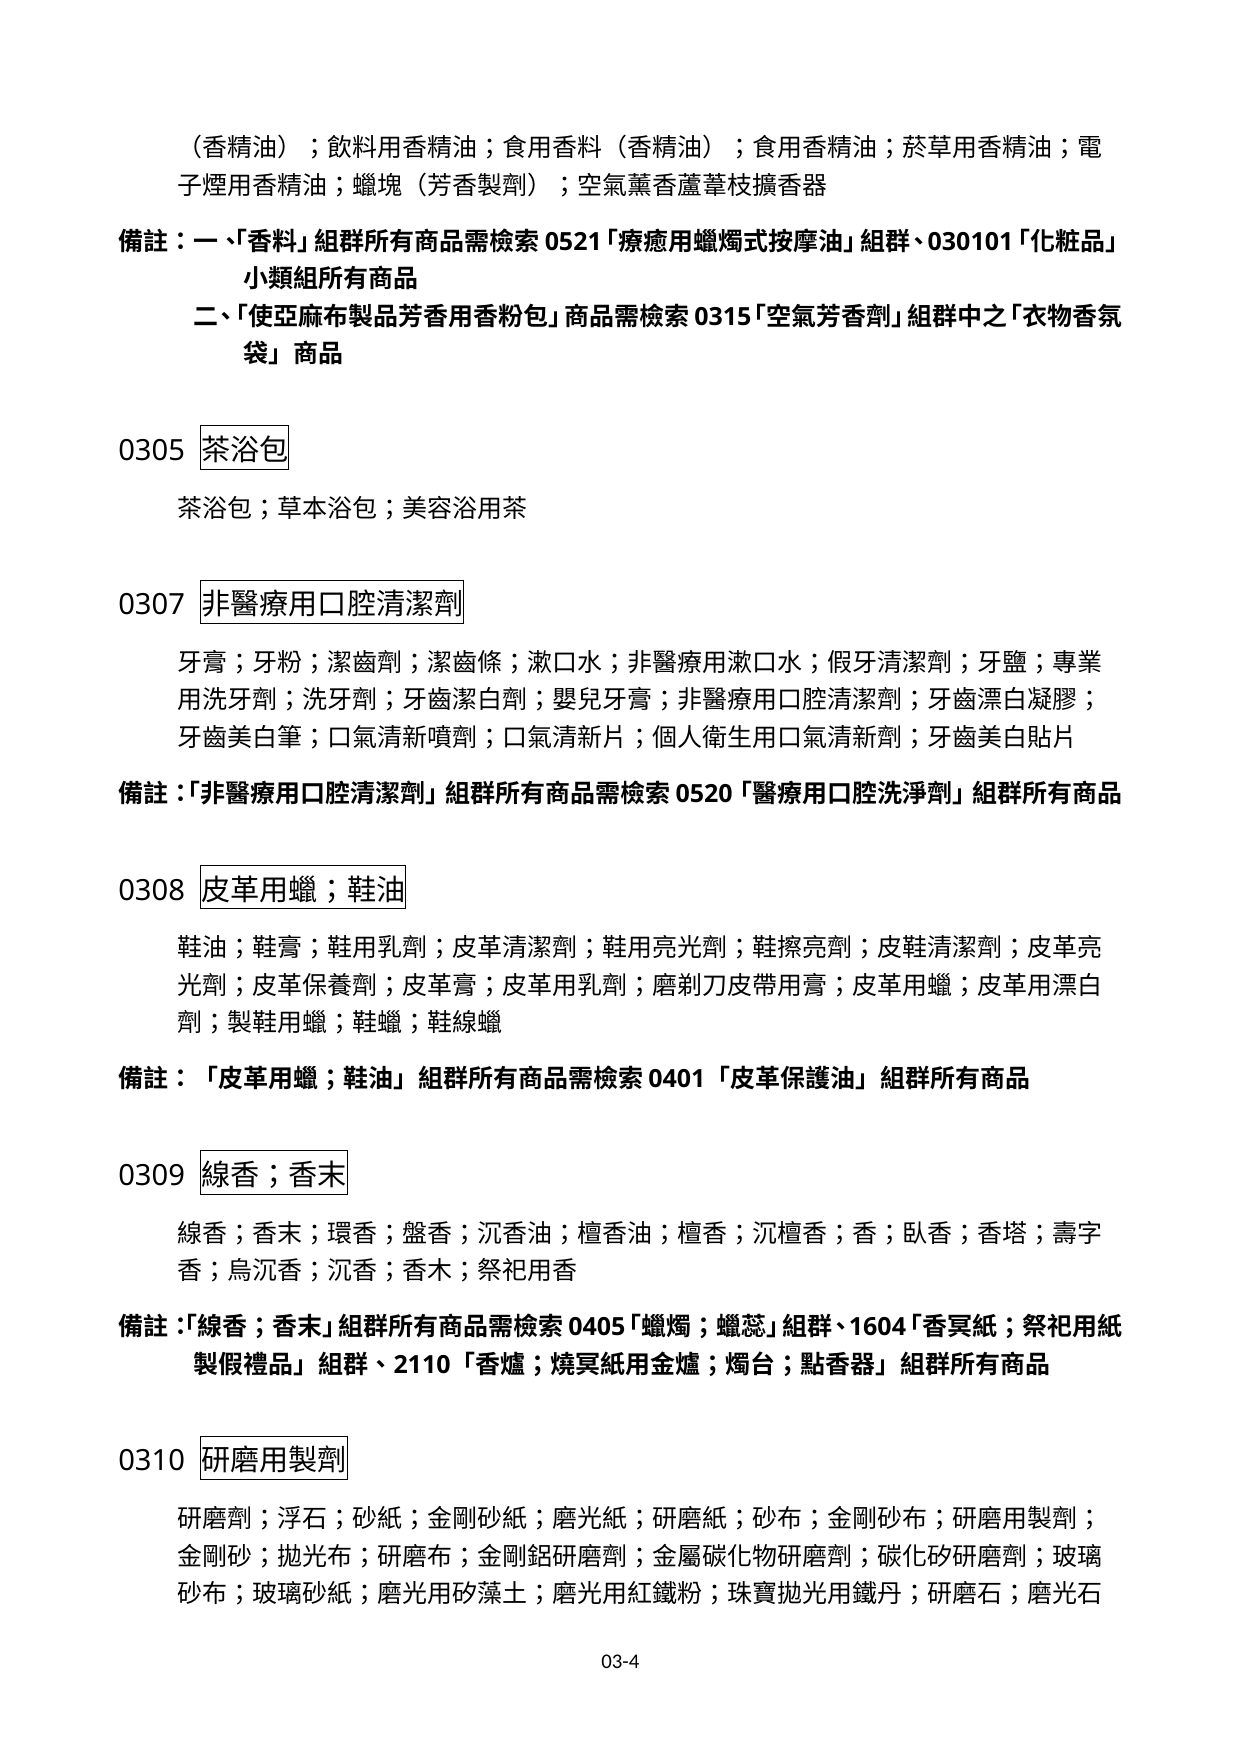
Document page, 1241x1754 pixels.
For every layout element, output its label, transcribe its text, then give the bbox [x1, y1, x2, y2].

text 研磨用製劑 [201, 1437, 347, 1479]
text 牙膏；牙粉；潔齒劑；潔齒條；漱口水；非醫療用漱口水；假牙清潔劑；牙鹽；專業用洗牙劑；洗牙劑；牙齒潔白劑；嬰兒牙膏；非醫療用口腔清潔劑；牙齒漂白凝膠；牙齒美白筆；口氣清新噴劑；口氣清新片；個人衛生用口氣清新劑；牙齒美白貼片 [177, 642, 1122, 754]
text 二、「使亞麻布製品芳香用香粉包」商品需檢索0315「空氣芳香劑」組群中之「衣物香氛袋」商品 [193, 296, 1122, 371]
text [348, 1152, 1122, 1194]
text [464, 581, 1122, 623]
text [348, 1437, 1122, 1479]
text 0307 [118, 581, 200, 623]
text （香精油）；飲料用香精油；食用香料（香精油）；食用香精油；菸草用香精油；電子煙用香精油；蠟塊（芳香製劑）；空氣薰香蘆葦枝擴香器 [177, 127, 1122, 202]
text 研磨劑；浮石；砂紙；金剛砂紙；磨光紙；研磨紙；砂布；金剛砂布；研磨用製劑；金剛砂；拋光布；研磨布；金剛鋁研磨劑；金屬碳化物研磨劑；碳化矽研磨劑；玻璃砂布；玻璃砂紙；磨光用矽藻土；磨光用紅鐵粉；珠寶拋光用鐵丹；研磨石；磨光石 [177, 1498, 1122, 1610]
text 備註：「非醫療用口腔清潔劑」組群所有商品需檢索0520「醫療用口腔洗淨劑」組群所有商品 [118, 773, 1122, 810]
text 備註：「皮革用蠟；鞋油」組群所有商品需檢索0401「皮革保護油」組群所有商品 [118, 1058, 1122, 1096]
text 線香；香末；環香；盤香；沉香油；檀香油；檀香；沉檀香；香；臥香；香塔；壽字香；烏沉香；沉香；香木；祭祀用香 [177, 1212, 1122, 1287]
text 皮革用蠟；鞋油 [201, 867, 405, 908]
text 線香；香末 [201, 1152, 347, 1194]
text 備註：「線香；香末」組群所有商品需檢索0405「蠟燭；蠟蕊」組群、1604「香冥紙；祭祀用紙製假禮品」組群、2110「香爐；燒冥紙用金爐；燭台；點香器」組群所有商品 [118, 1306, 1122, 1381]
text 非醫療用口腔清潔劑 [201, 581, 463, 623]
text 0308 [118, 867, 200, 908]
text 0305 [118, 427, 200, 469]
text 備註：一、「香料」組群所有商品需檢索0521「療癒用蠟燭式按摩油」組群、030101「化粧品」小類組所有商品 [118, 221, 1122, 296]
text 0309 [118, 1152, 200, 1194]
text 茶浴包 [201, 427, 288, 469]
text [406, 867, 1122, 908]
text [289, 427, 1122, 469]
text 茶浴包；草本浴包；美容浴用茶 [177, 487, 1122, 525]
text 鞋油；鞋膏；鞋用乳劑；皮革清潔劑；鞋用亮光劑；鞋擦亮劑；皮鞋清潔劑；皮革亮光劑；皮革保養劑；皮革膏；皮革用乳劑；磨剃刀皮帶用膏；皮革用蠟；皮革用漂白劑；製鞋用蠟；鞋蠟；鞋線蠟 [177, 927, 1122, 1039]
text 0310 [118, 1437, 200, 1479]
